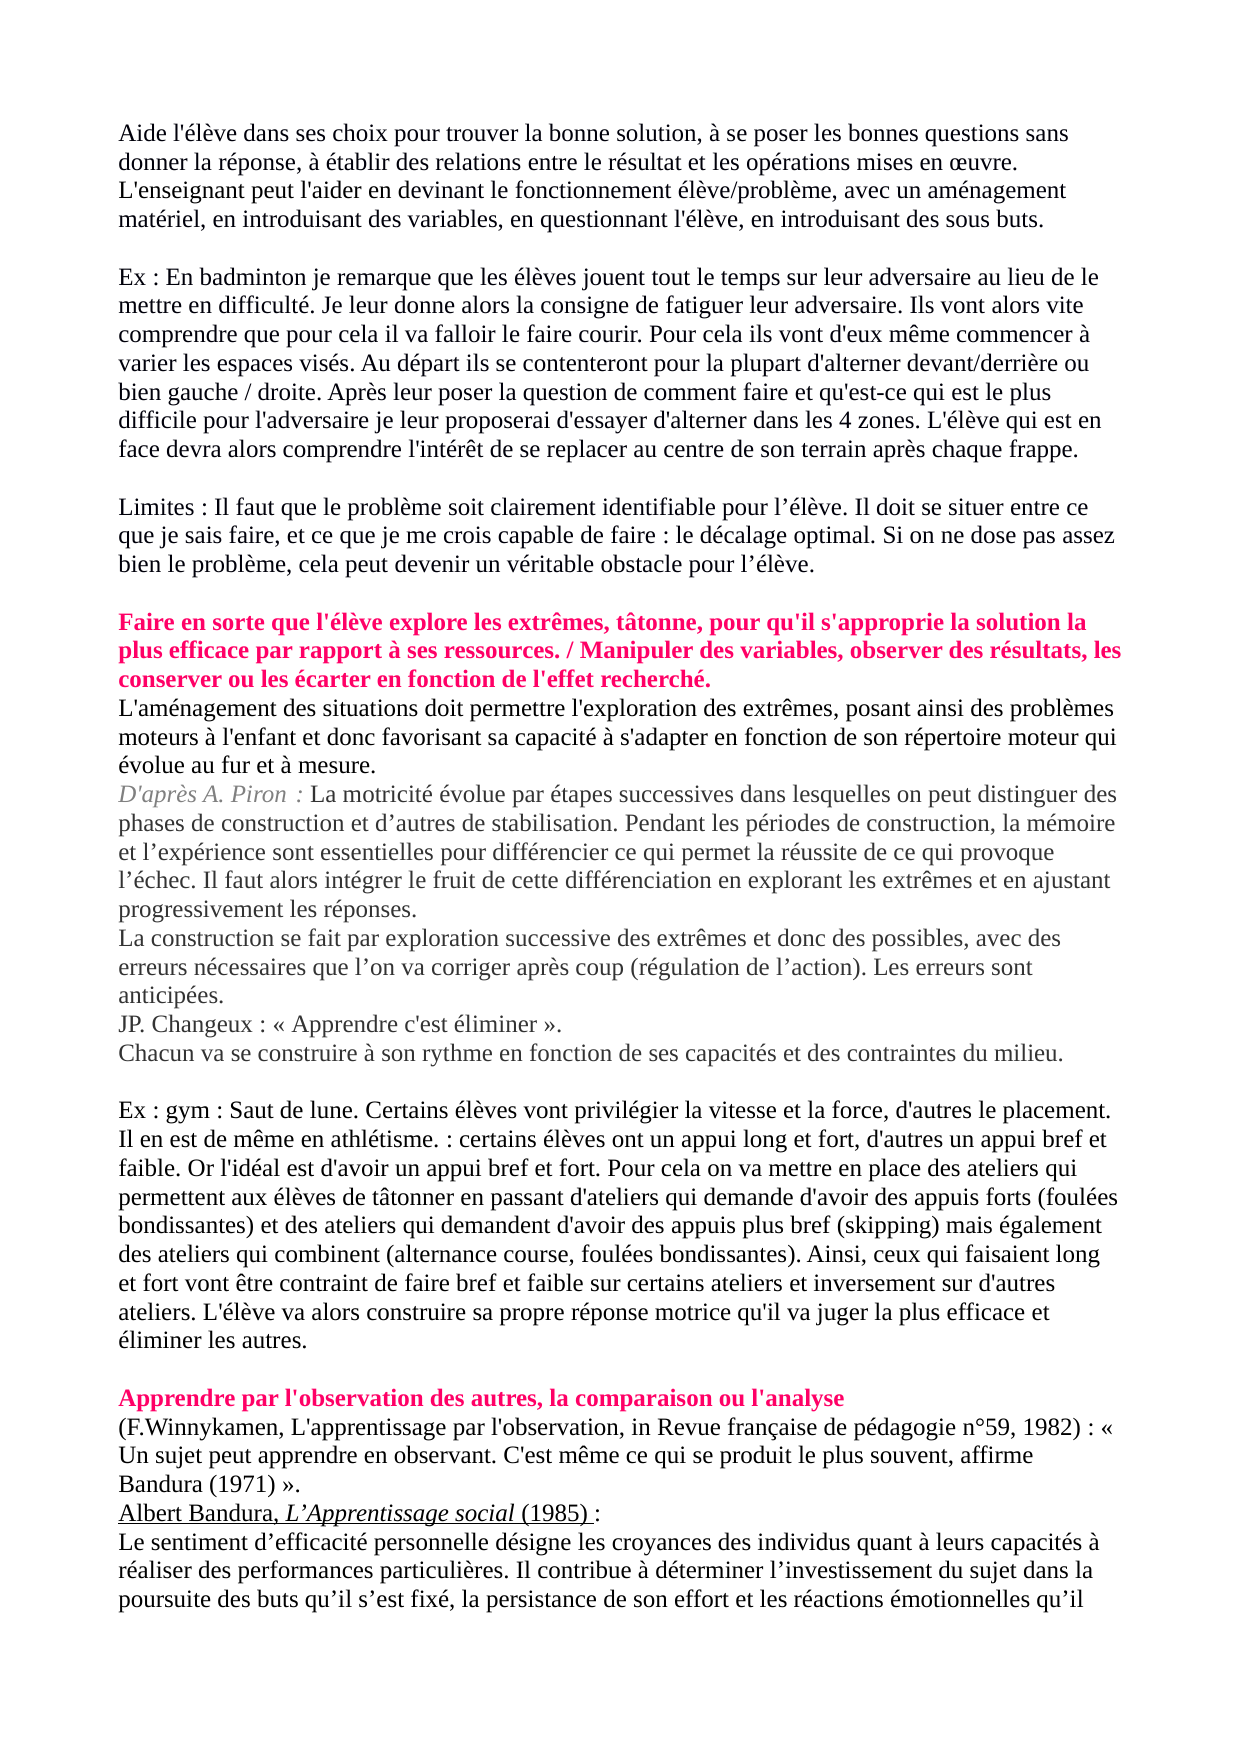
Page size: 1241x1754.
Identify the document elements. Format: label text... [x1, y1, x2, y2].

text L'enseignant peut l'aider en devinant le fonctionnement élève/problème, avec un aménagement matériel, en introduisant des variables, en questionnant l'élève, en introduisant des sous buts. [118, 176, 1122, 233]
text Faire en sorte que l'élève explore les extrêmes, tâtonne, pour qu'il s'approprie la solution la plus efficace par rapport à ses ressources. / Manipuler des variables, observer des résultats, les conserver ou les écarter en fonction de l'effet recherché. [118, 607, 1122, 693]
text Albert Bandura, L’Apprentissage social (1985) : [118, 1498, 1122, 1527]
text La construction se fait par exploration successive des extrêmes et donc des possibles, avec des erreurs nécessaires que l’on va corriger après coup (régulation de l’action). Les erreurs sont anticipées. [118, 923, 1122, 1009]
text D'après A. Piron : La motricité évolue par étapes successives dans lesquelles on peut distinguer des phases de construction et d’autres de stabilisation. Pendant les périodes de construction, la mémoire et l’expérience sont essentielles pour différencier ce qui permet la réussite de ce qui provoque l’échec. Il faut alors intégrer le fruit de cette différenciation en explorant les extrêmes et en ajustant progressivement les réponses. [118, 779, 1122, 923]
text JP. Changeux : « Apprendre c'est éliminer ». [118, 1009, 1122, 1038]
text Ex : gym : Saut de lune. Certains élèves vont privilégier la vitesse et la force, d'autres le placement. Il en est de même en athlétisme. : certains élèves ont un appui long et fort, d'autres un appui bref et faible. Or l'idéal est d'avoir un appui bref et fort. Pour cela on va mettre en place des ateliers qui permettent aux élèves de tâtonner en passant d'ateliers qui demande d'avoir des appuis forts (foulées bondissantes) et des ateliers qui demandent d'avoir des appuis plus bref (skipping) mais également des ateliers qui combinent (alternance course, foulées bondissantes). Ainsi, ceux qui faisaient long et fort vont être contraint de faire bref et faible sur certains ateliers et inversement sur d'autres ateliers. L'élève va alors construire sa propre réponse motrice qu'il va juger la plus efficace et éliminer les autres. [118, 1096, 1122, 1354]
text Ex : En badminton je remarque que les élèves jouent tout le temps sur leur adversaire au lieu de le mettre en difficulté. Je leur donne alors la consigne de fatiguer leur adversaire. Ils vont alors vite comprendre que pour cela il va falloir le faire courir. Pour cela ils vont d'eux même commencer à varier les espaces visés. Au départ ils se contenteront pour la plupart d'alterner devant/derrière ou bien gauche / droite. Après leur poser la question de comment faire et qu'est-ce qui est le plus difficile pour l'adversaire je leur proposerai d'essayer d'alterner dans les 4 zones. L'élève qui est en face devra alors comprendre l'intérêt de se replacer au centre de son terrain après chaque frappe. [118, 262, 1122, 463]
text Le sentiment d’efficacité personnelle désigne les croyances des individus quant à leurs capacités à réaliser des performances particulières. Il contribue à déterminer l’investissement du sujet dans la poursuite des buts qu’il s’est fixé, la persistance de son effort et les réactions émotionnelles qu’il [118, 1527, 1122, 1613]
text (F.Winnykamen, L'apprentissage par l'observation, in Revue française de pédagogie n°59, 1982) : « Un sujet peut apprendre en observant. C'est même ce qui se produit le plus souvent, affirme Bandura (1971) ». [118, 1412, 1122, 1498]
text Limites : Il faut que le problème soit clairement identifiable pour l’élève. Il doit se situer entre ce que je sais faire, et ce que je me crois capable de faire : le décalage optimal. Si on ne dose pas assez bien le problème, cela peut devenir un véritable obstacle pour l’élève. [118, 492, 1122, 578]
text Aide l'élève dans ses choix pour trouver la bonne solution, à se poser les bonnes questions sans donner la réponse, à établir des relations entre le résultat et les opérations mises en œuvre. [118, 118, 1122, 176]
text L'aménagement des situations doit permettre l'exploration des extrêmes, posant ainsi des problèmes moteurs à l'enfant et donc favorisant sa capacité à s'adapter en fonction de son répertoire moteur qui évolue au fur et à mesure. [118, 693, 1122, 779]
text Apprendre par l'observation des autres, la comparaison ou l'analyse [118, 1383, 1122, 1412]
text Chacun va se construire à son rythme en fonction de ses capacités et des contraintes du milieu. [118, 1038, 1122, 1067]
